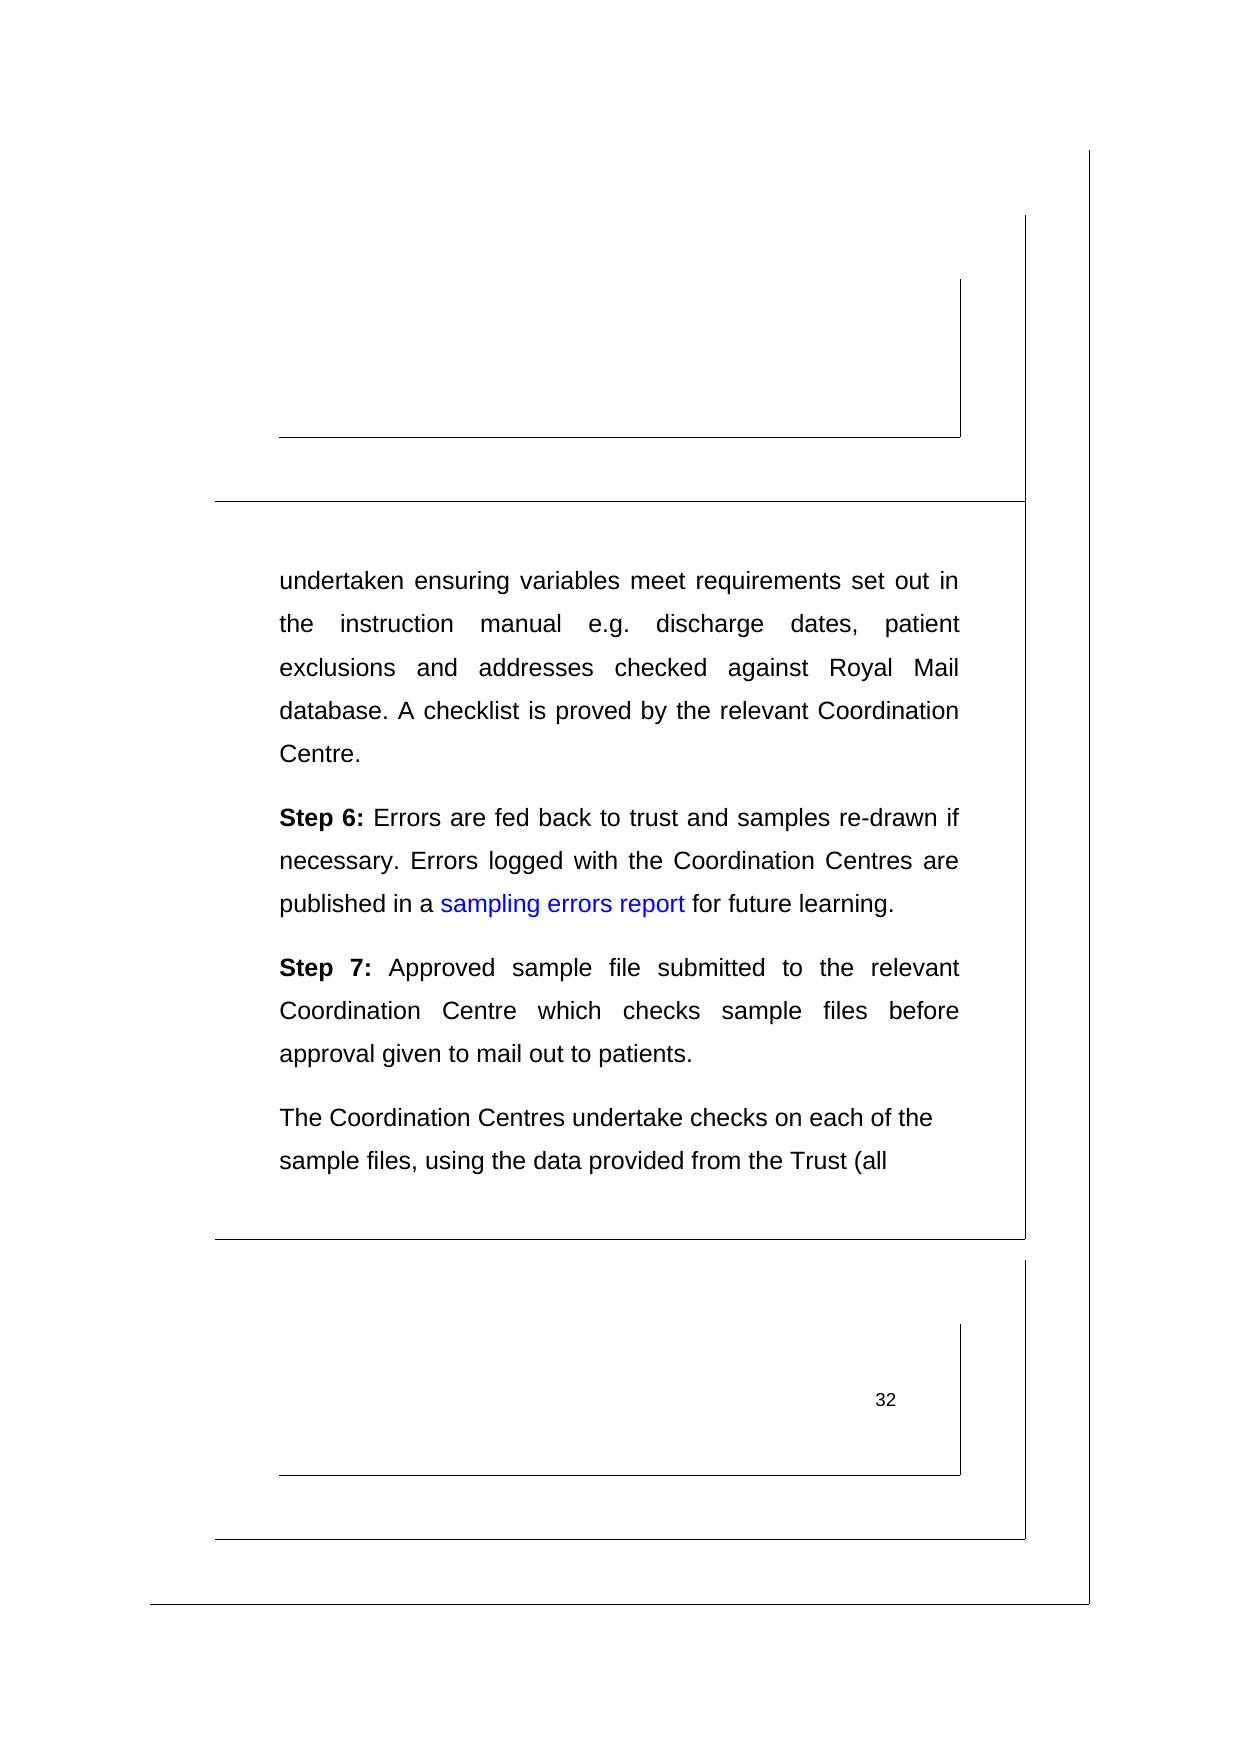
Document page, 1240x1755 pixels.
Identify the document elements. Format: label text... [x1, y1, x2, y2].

text Step 6: Errors are fed back to trust and samples re-drawn if necessary. Errors logged with the Coordination Centres are published in a sampling errors report for future learning. [214, 738, 1025, 888]
text The Coordination Centres undertake checks on each of the sample files, using the data provided from the Trust (all sample variables used for the purpose of the survey can be checked with the exception of name and address details which the Coordination Centre do not receive for confidentiality reasons). The checks undertaken on the sample file are survey specific, due to the type of data received and the requirements of the sampling approach for the survey. The following are examples of checks: [214, 1038, 1025, 1239]
text Step 7: Approved sample file submitted to the relevant Coordination Centre which checks sample files before approval given to mail out to patients. [214, 888, 1025, 1038]
text Step 5: NHS trust shares the patient sample file with an approved contractor in encrypted format. Approved contractor undertakes own checks on samples. Checks are undertaken ensuring variables meet requirements set out in the instruction manual e.g. discharge dates, patient exclusions and addresses checked against Royal Mail database. A checklist is proved by the relevant Coordination Centre. [214, 502, 1025, 738]
